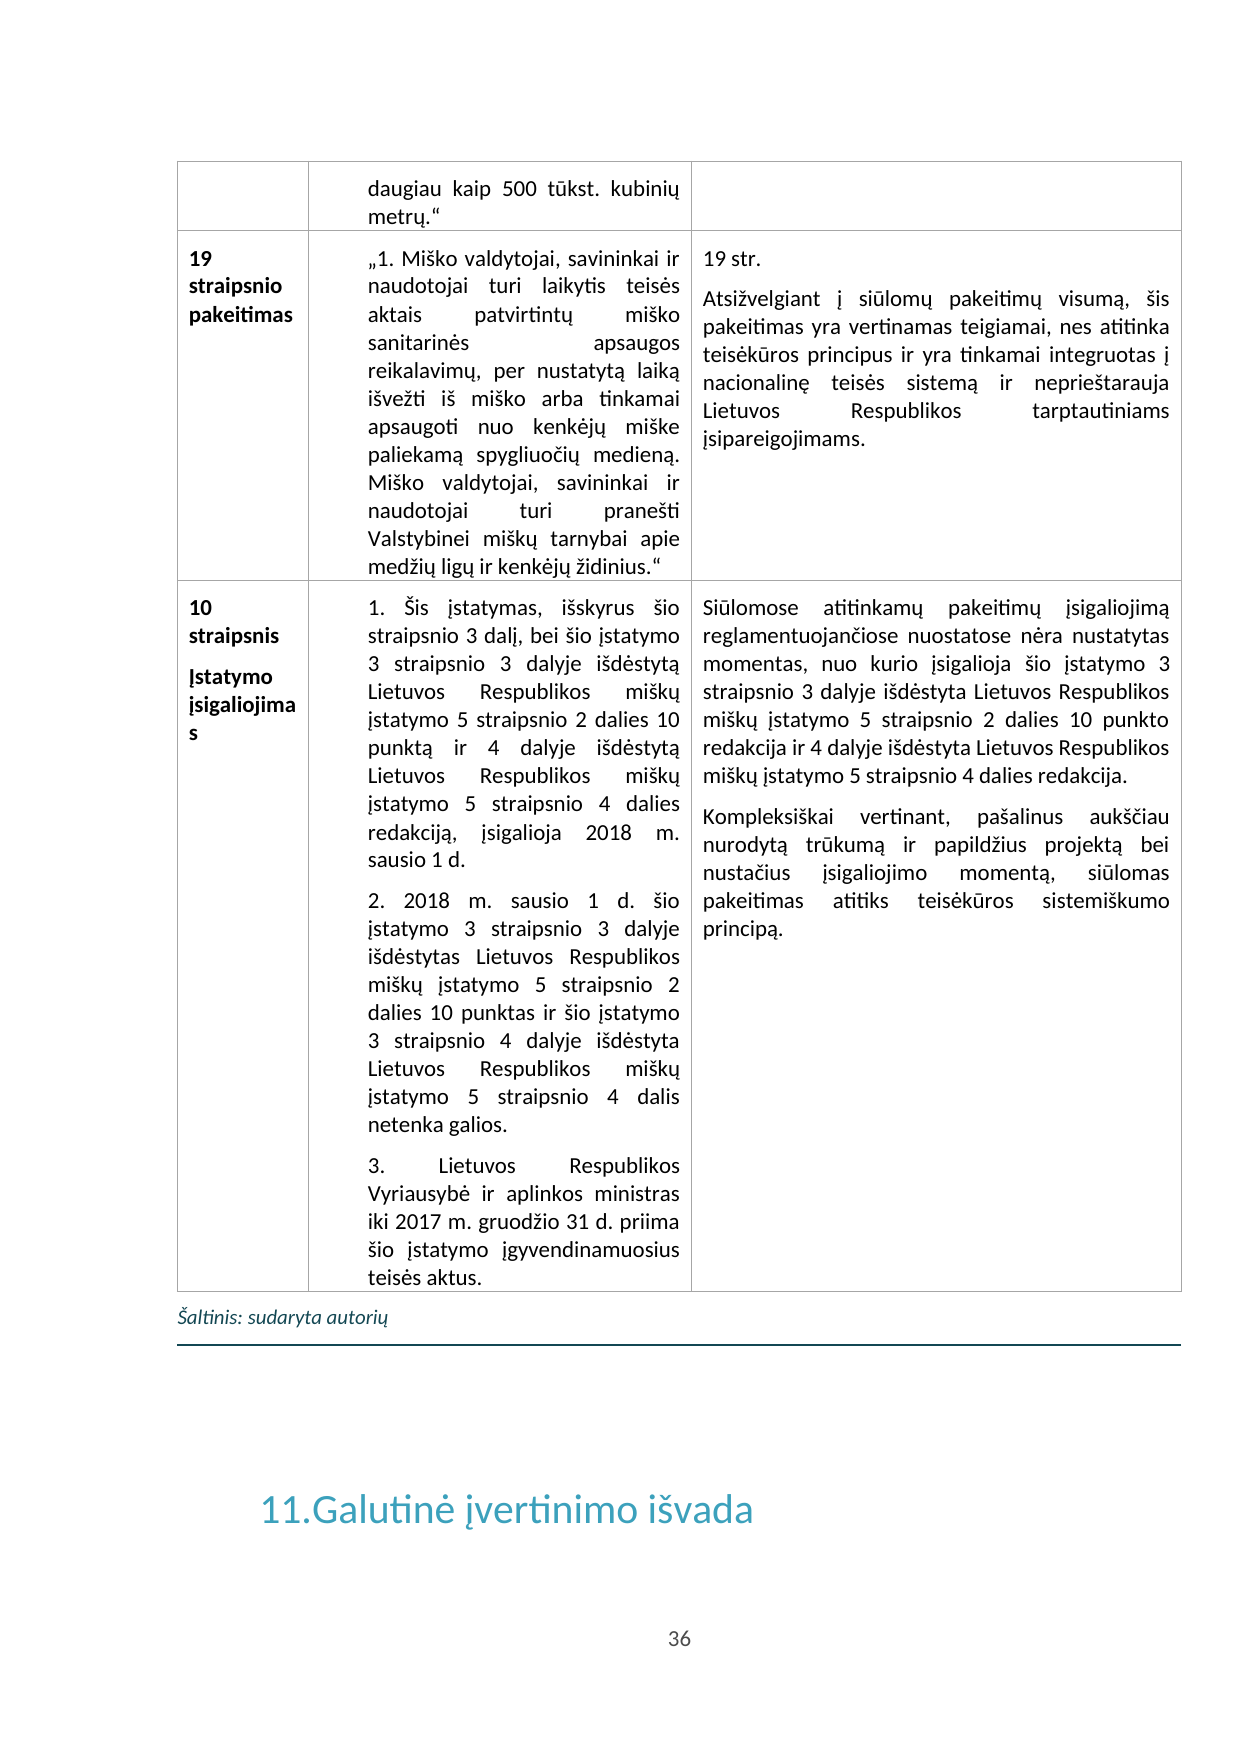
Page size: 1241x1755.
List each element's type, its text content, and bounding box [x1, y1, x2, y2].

table_cell 19 str. Atsižvelgiant į siūlomų pakeitimų visumą, šis pakeitimas yra vertinamas teigiamai, nes atitinka teisėkūros principus ir yra tinkamai integruotas į nacionalinę teisės sistemą ir neprieštarauja Lietuvos Respublikos tarptautiniams įsipareigojimams. [692, 231, 1181, 580]
text Šaltinis: sudaryta autorių [177, 1304, 1181, 1344]
table_cell 19 straipsnio pakeitimas [178, 231, 308, 580]
table_cell „1. Miško valdytojai, savininkai ir naudotojai turi laikytis teisės aktais patvirtintų miško sanitarinės apsaugos reikalavimų, per nustatytą laiką išvežti iš miško arba tinkamai apsaugoti nuo kenkėjų miške paliekamą spygliuočių medieną. Miško valdytojai, savininkai ir naudotojai turi pranešti Valstybinei miškų tarnybai apie medžių ligų ir kenkėjų židinius.“ [309, 231, 691, 580]
table_cell Siūlomose atitinkamų pakeitimų įsigaliojimą reglamentuojančiose nuostatose nėra nustatytas momentas, nuo kurio įsigalioja šio įstatymo 3 straipsnio 3 dalyje išdėstyta Lietuvos Respublikos miškų įstatymo 5 straipsnio 2 dalies 10 punkto redakcija ir 4 dalyje išdėstyta Lietuvos Respublikos miškų įstatymo 5 straipsnio 4 dalies redakcija. Kompleksiškai vertinant, pašalinus aukščiau nurodytą trūkumą ir papildžius projektą bei nustačius įsigaliojimo momentą, siūlomas pakeitimas atitiks teisėkūros sistemiškumo principą. [692, 581, 1181, 1291]
table_cell 10 straipsnis Įstatymo įsigaliojimas [178, 581, 308, 1291]
table_cell [692, 162, 1181, 230]
table_cell [178, 162, 308, 230]
table_cell 1. Šis įstatymas, išskyrus šio straipsnio 3 dalį, bei šio įstatymo 3 straipsnio 3 dalyje išdėstytą Lietuvos Respublikos miškų įstatymo 5 straipsnio 2 dalies 10 punktą ir 4 dalyje išdėstytą Lietuvos Respublikos miškų įstatymo 5 straipsnio 4 dalies redakciją, įsigalioja 2018 m. sausio 1 d. 2. 2018 m. sausio 1 d. šio įstatymo 3 straipsnio 3 dalyje išdėstytas Lietuvos Respublikos miškų įstatymo 5 straipsnio 2 dalies 10 punktas ir šio įstatymo 3 straipsnio 4 dalyje išdėstyta Lietuvos Respublikos miškų įstatymo 5 straipsnio 4 dalis netenka galios. 3. Lietuvos Respublikos Vyriausybė ir aplinkos ministras iki 2017 m. gruodžio 31 d. priima šio įstatymo įgyvendinamuosius teisės aktus. [309, 581, 691, 1291]
table_cell daugiau kaip 500 tūkst. kubinių metrų.“ [309, 162, 691, 230]
subtitle Galutinė įvertinimo išvada [259, 1483, 1181, 1533]
